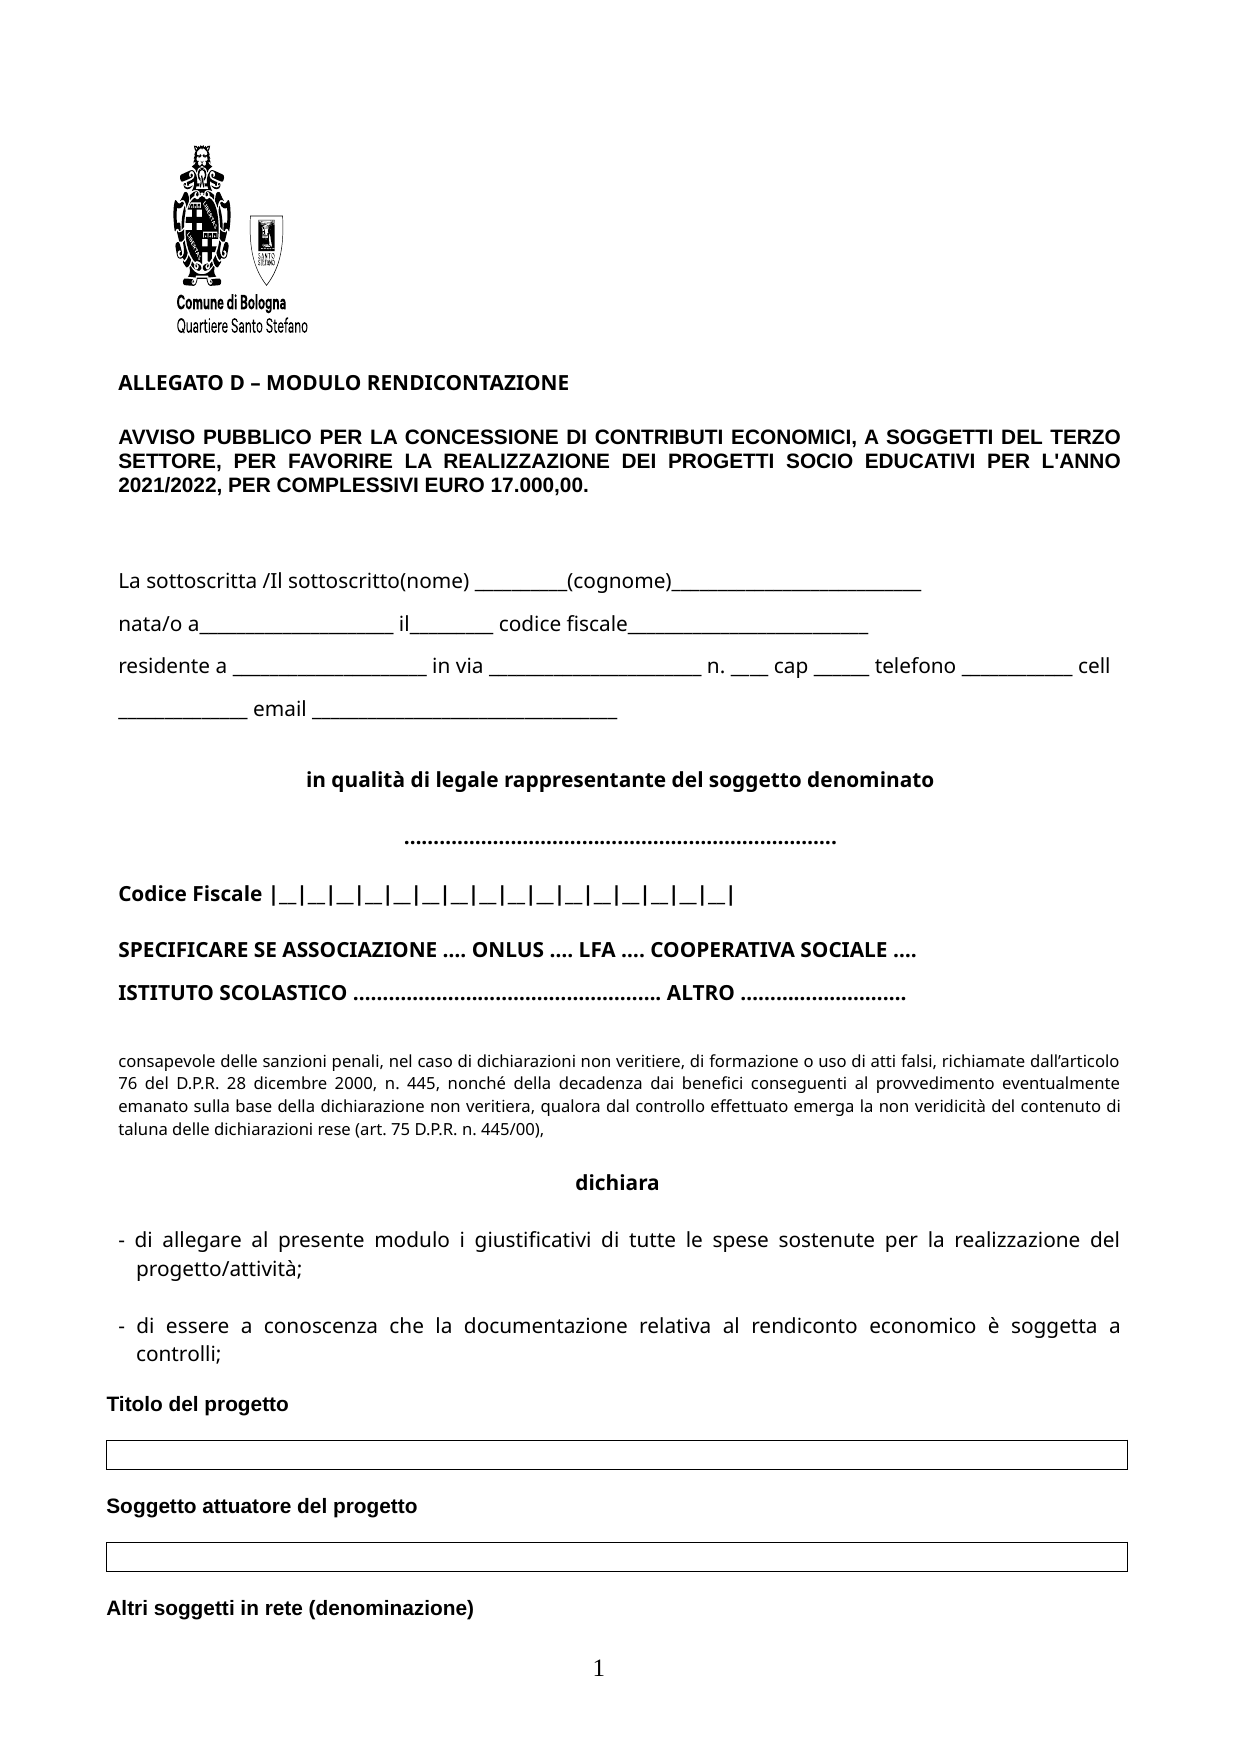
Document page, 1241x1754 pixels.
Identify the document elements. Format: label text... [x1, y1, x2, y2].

text La sottoscritta /Il sottoscritto(nome) __________(cognome)___________________________ [118, 566, 1122, 594]
text - di essere a conoscenza che la documentazione relativa al rendiconto economico è soggetta a controlli; [118, 1311, 1122, 1368]
text in qualità di legale rappresentante del soggetto denominato [118, 765, 1122, 793]
text consapevole delle sanzioni penali, nel caso di dichiarazioni non veritiere, di formazione o uso di atti falsi, richiamate dall’articolo 76 del D.P.R. 28 dicembre 2000, n. 445, nonché della decadenza dai benefici conseguenti al provvedimento eventualmente emanato sulla base della dichiarazione non veritiera, qualora dal controllo effettuato emerga la non veridicità del contenuto di taluna delle dichiarazioni rese (art. 75 D.P.R. n. 445/00), [118, 1049, 1122, 1140]
text ALLEGATO D – MODULO RENDICONTAZIONE [118, 368, 1122, 396]
text ………………………………………………………………. [118, 822, 1122, 850]
text AVVISO PUBBLICO PER LA CONCESSIONE DI CONTRIBUTI ECONOMICI, A SOGGETTI DEL TERZO SETTORE, PER FAVORIRE LA REALIZZAZIONE DEI PROGETTI SOCIO EDUCATIVI PER L'ANNO 2021/2022, PER COMPLESSIVI EURO 17.000,00. [118, 425, 1122, 497]
text ISTITUTO SCOLASTICO ……………………………………………. ALTRO ………………………. [118, 978, 1122, 1007]
text dichiara [118, 1168, 1122, 1197]
text Soggetto attuatore del progetto [106, 1494, 1128, 1518]
text Altri soggetti in rete (denominazione) [106, 1596, 1128, 1620]
text SPECIFICARE SE ASSOCIAZIONE …. ONLUS …. LFA …. COOPERATIVA SOCIALE …. [118, 936, 1122, 964]
text residente a _____________________ in via _______________________ n. ____ cap ______ telefono ____________ cell ______________ email _________________________________ [118, 651, 1122, 722]
text - di allegare al presente modulo i giustificativi di tutte le spese sostenute per la realizzazione del progetto/attività; [118, 1225, 1122, 1282]
text nata/o a_____________________ il_________ codice fiscale__________________________ [118, 609, 1122, 637]
text Titolo del progetto [106, 1392, 1122, 1416]
text Codice Fiscale |__|__|__|__|__|__|__|__|__|__|__|__|__|__|__|__| [118, 879, 1122, 907]
